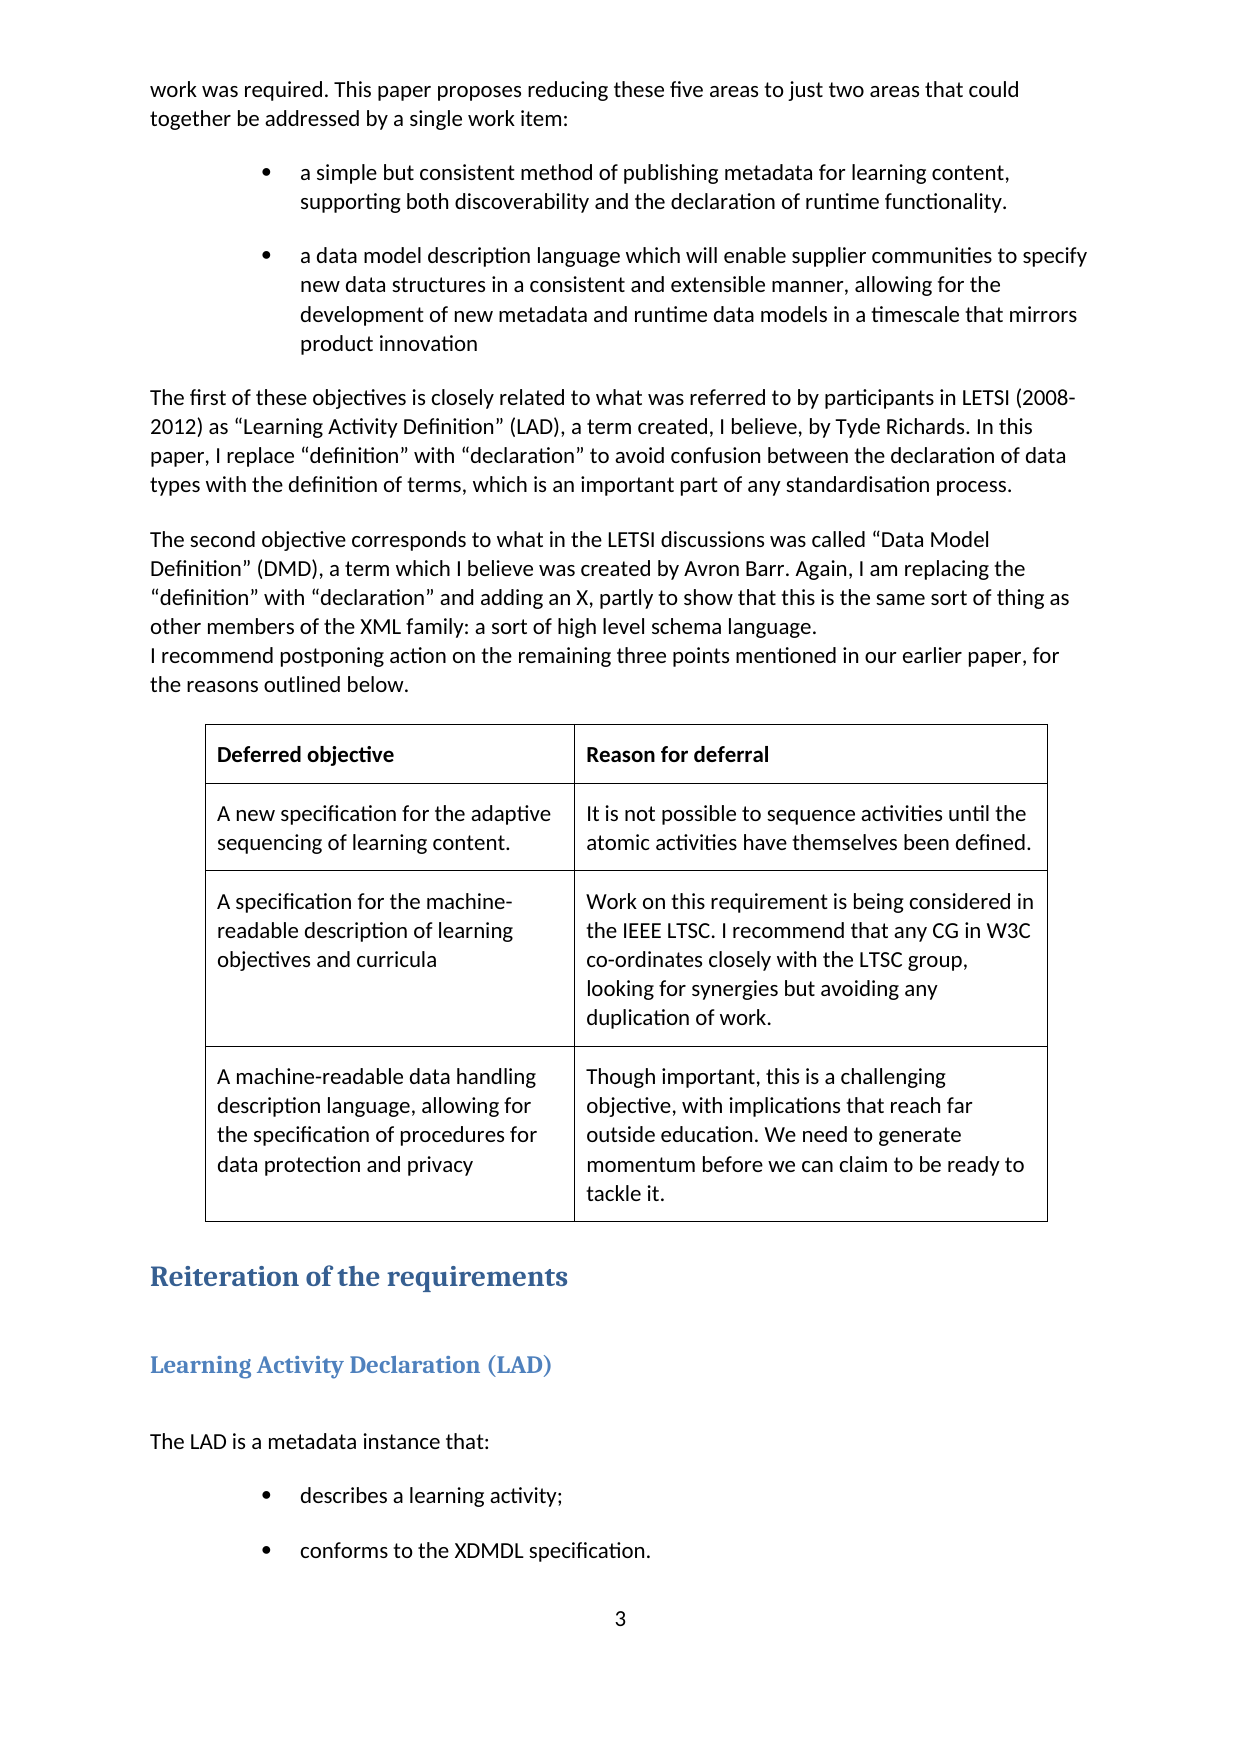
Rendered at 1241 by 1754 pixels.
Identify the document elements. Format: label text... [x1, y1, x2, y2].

text I recommend postponing action on the remaining three points mentioned in our earlier paper, for the reasons outlined below. [150, 640, 1090, 699]
subtitle Reiteration of the requirements [150, 1258, 1090, 1293]
list conforms to the XDMDL specification. [262, 1535, 1090, 1564]
text The second objective corresponds to what in the LETSI discussions was called “Data Model Definition” (DMD), a term which I believe was created by Avron Barr. Again, I am replacing the “definition” with “declaration” and adding an X, partly to show that this is the same sort of thing as other members of the XML family: a sort of high level schema language. [150, 524, 1090, 640]
table_cell Though important, this is a challenging objective, with implications that reach far outside education. We need to generate momentum before we can claim to be ready to tackle it. [575, 1047, 1047, 1221]
table_header Deferred objective [206, 725, 574, 782]
subtitle Learning Activity Declaration (LAD) [150, 1347, 1090, 1381]
list a simple but consistent method of publishing metadata for learning content, supporting both discoverability and the declaration of runtime functionality. [262, 157, 1090, 215]
text work was required. This paper proposes reducing these five areas to just two areas that could together be addressed by a single work item: [150, 74, 1090, 132]
table_cell Work on this requirement is being considered in the IEEE LTSC. I recommend that any CG in W3C co-ordinates closely with the LTSC group, looking for synergies but avoiding any duplication of work. [575, 871, 1047, 1046]
table_cell A specification for the machine-readable description of learning objectives and curricula [206, 871, 574, 1046]
table_cell It is not possible to sequence activities until the atomic activities have themselves been defined. [575, 784, 1047, 870]
table_header Reason for deferral [575, 725, 1047, 782]
list a data model description language which will enable supplier communities to specify new data structures in a consistent and extensible manner, allowing for the development of new metadata and runtime data models in a timescale that mirrors product innovation [262, 240, 1090, 357]
list describes a learning activity; [262, 1481, 1090, 1510]
text The LAD is a metadata instance that: [150, 1426, 1090, 1456]
table_cell A new specification for the adaptive sequencing of learning content. [206, 784, 574, 870]
table_cell A machine-readable data handling description language, allowing for the specification of procedures for data protection and privacy [206, 1047, 574, 1221]
text The first of these objectives is closely related to what was referred to by participants in LETSI (2008-2012) as “Learning Activity Definition” (LAD), a term created, I believe, by Tyde Richards. In this paper, I replace “definition” with “declaration” to avoid confusion between the declaration of data types with the definition of terms, which is an important part of any standardisation process. [150, 382, 1090, 499]
